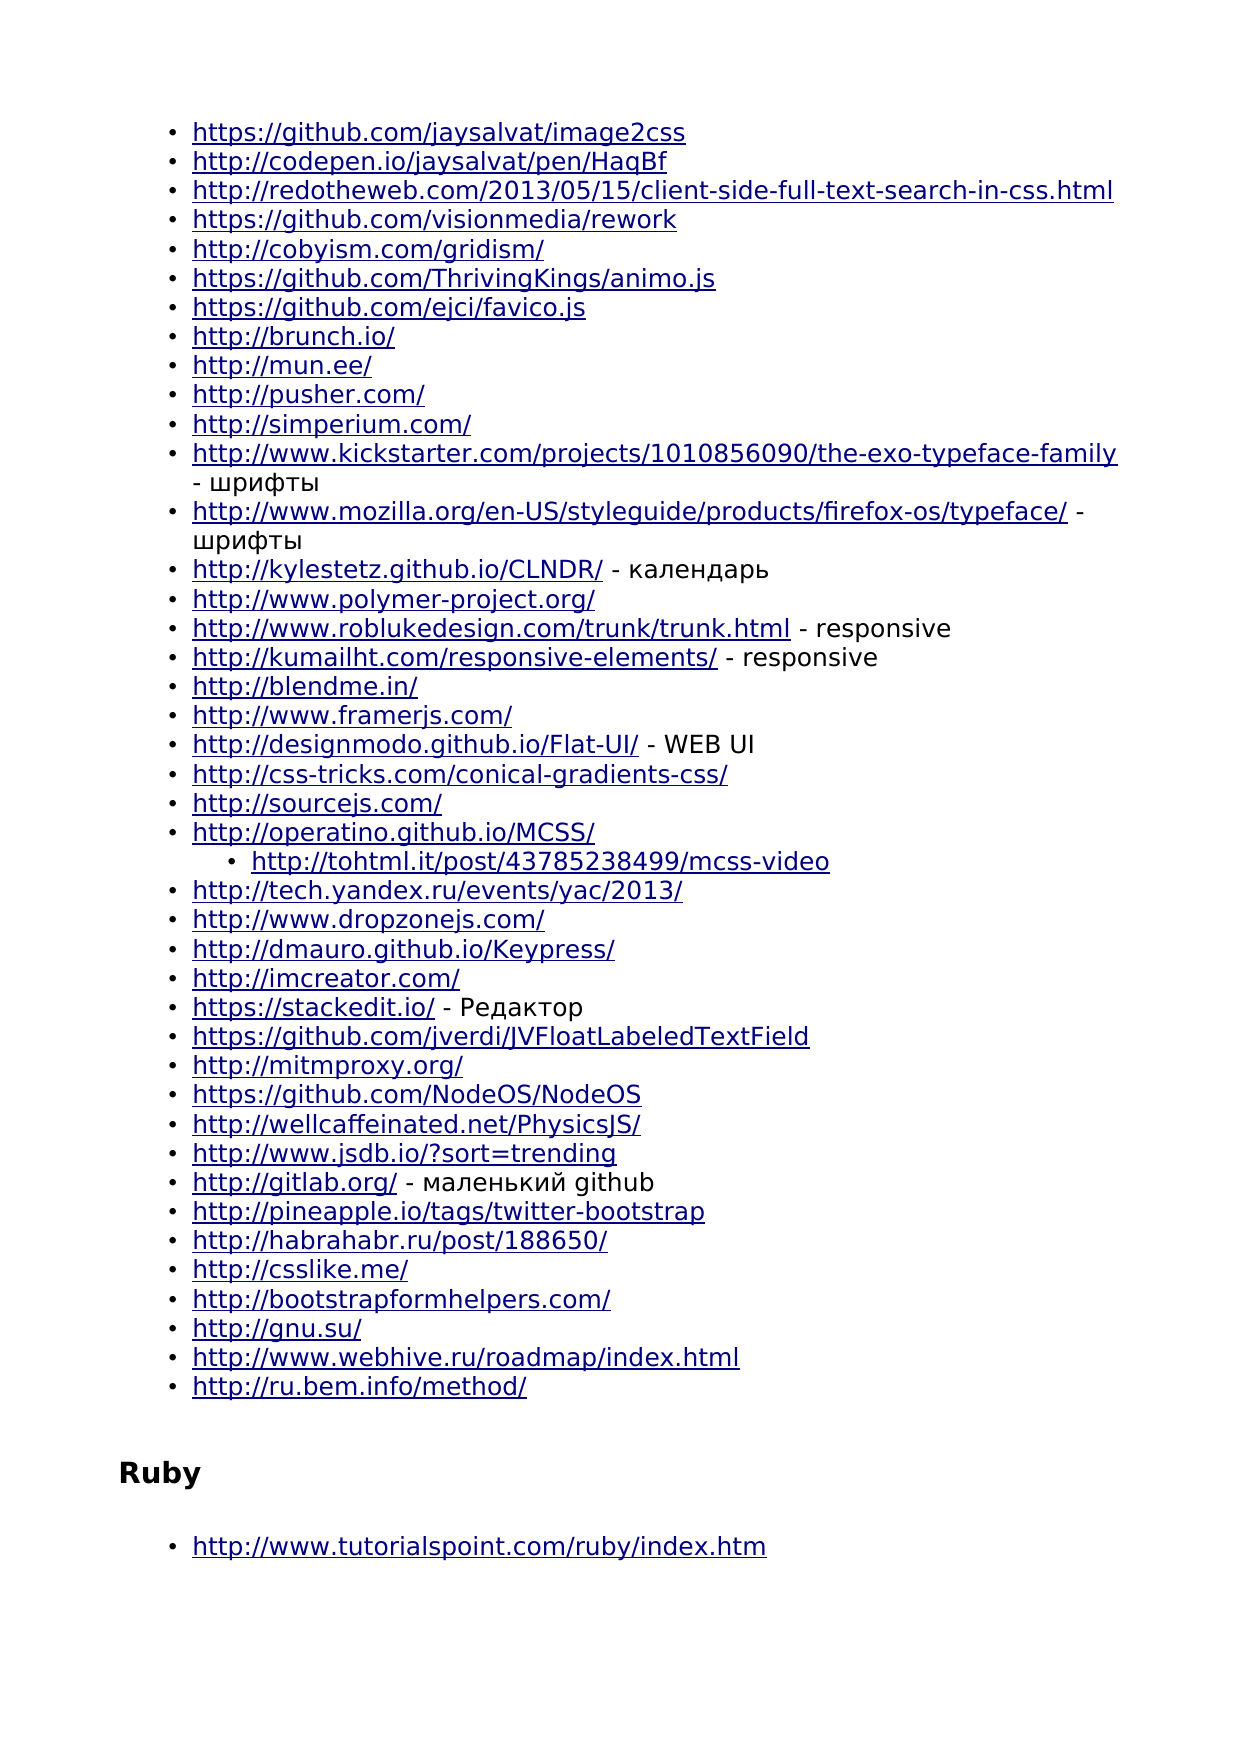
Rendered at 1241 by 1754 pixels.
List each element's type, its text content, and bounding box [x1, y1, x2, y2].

list https://github.com/jverdi/JVFloatLabeledTextField [177, 1022, 1122, 1051]
list http://www.webhive.ru/roadmap/index.html [177, 1343, 1122, 1372]
list http://www.jsdb.io/?sort=trending [177, 1139, 1122, 1168]
list http://www.roblukedesign.com/trunk/trunk.html - responsive [177, 614, 1122, 643]
list http://www.dropzonejs.com/ [177, 906, 1122, 935]
list http://css-tricks.com/conical-gradients-css/ [177, 760, 1122, 789]
list https://github.com/visionmedia/rework [177, 206, 1122, 235]
list http://tohtml.it/post/43785238499/mcss-video [236, 847, 1122, 876]
list http://wellcaffeinated.net/PhysicsJS/ [177, 1110, 1122, 1139]
list https://github.com/ejci/favico.js [177, 293, 1122, 322]
list http://ru.bem.info/method/ [177, 1372, 1122, 1401]
list http://redotheweb.com/2013/05/15/client-side-full-text-search-in-css.html [177, 176, 1122, 206]
list http://blendme.in/ [177, 672, 1122, 701]
list http://www.polymer-project.org/ [177, 585, 1122, 614]
list http://dmauro.github.io/Keypress/ [177, 935, 1122, 964]
list http://kylestetz.github.io/CLNDR/ - календарь [177, 556, 1122, 585]
list http://cobyism.com/gridism/ [177, 235, 1122, 264]
list http://tech.yandex.ru/events/yac/2013/ [177, 876, 1122, 906]
list http://gitlab.org/ - маленький github [177, 1168, 1122, 1197]
list http://bootstrapformhelpers.com/ [177, 1285, 1122, 1314]
list http://pineapple.io/tags/twitter-bootstrap [177, 1197, 1122, 1226]
list http://gnu.su/ [177, 1314, 1122, 1343]
list https://stackedit.io/ - Редактор [177, 993, 1122, 1022]
list http://mitmproxy.org/ [177, 1051, 1122, 1081]
list http://www.kickstarter.com/projects/1010856090/the-exo-typeface-family - шрифты [177, 439, 1122, 497]
list http://codepen.io/jaysalvat/pen/HaqBf [177, 147, 1122, 176]
list https://github.com/ThrivingKings/animo.js [177, 264, 1122, 293]
list https://github.com/jaysalvat/image2css [177, 118, 1122, 147]
list http://operatino.github.io/MCSS/ [177, 818, 1122, 847]
list http://kumailht.com/responsive-elements/ - responsive [177, 643, 1122, 672]
list http://www.tutorialspoint.com/ruby/index.htm [177, 1532, 1122, 1561]
list http://www.mozilla.org/en-US/styleguide/products/firefox-os/typeface/ - шрифты [177, 497, 1122, 556]
list http://csslike.me/ [177, 1256, 1122, 1285]
list http://www.framerjs.com/ [177, 701, 1122, 731]
list http://simperium.com/ [177, 410, 1122, 439]
list http://habrahabr.ru/post/188650/ [177, 1226, 1122, 1256]
list http://designmodo.github.io/Flat-UI/ - WEB UI [177, 731, 1122, 760]
subtitle Ruby [118, 1456, 1122, 1490]
list http://pusher.com/ [177, 381, 1122, 410]
list http://imcreator.com/ [177, 964, 1122, 993]
list http://mun.ee/ [177, 351, 1122, 381]
list http://brunch.io/ [177, 322, 1122, 351]
list http://sourcejs.com/ [177, 789, 1122, 818]
list https://github.com/NodeOS/NodeOS [177, 1081, 1122, 1110]
